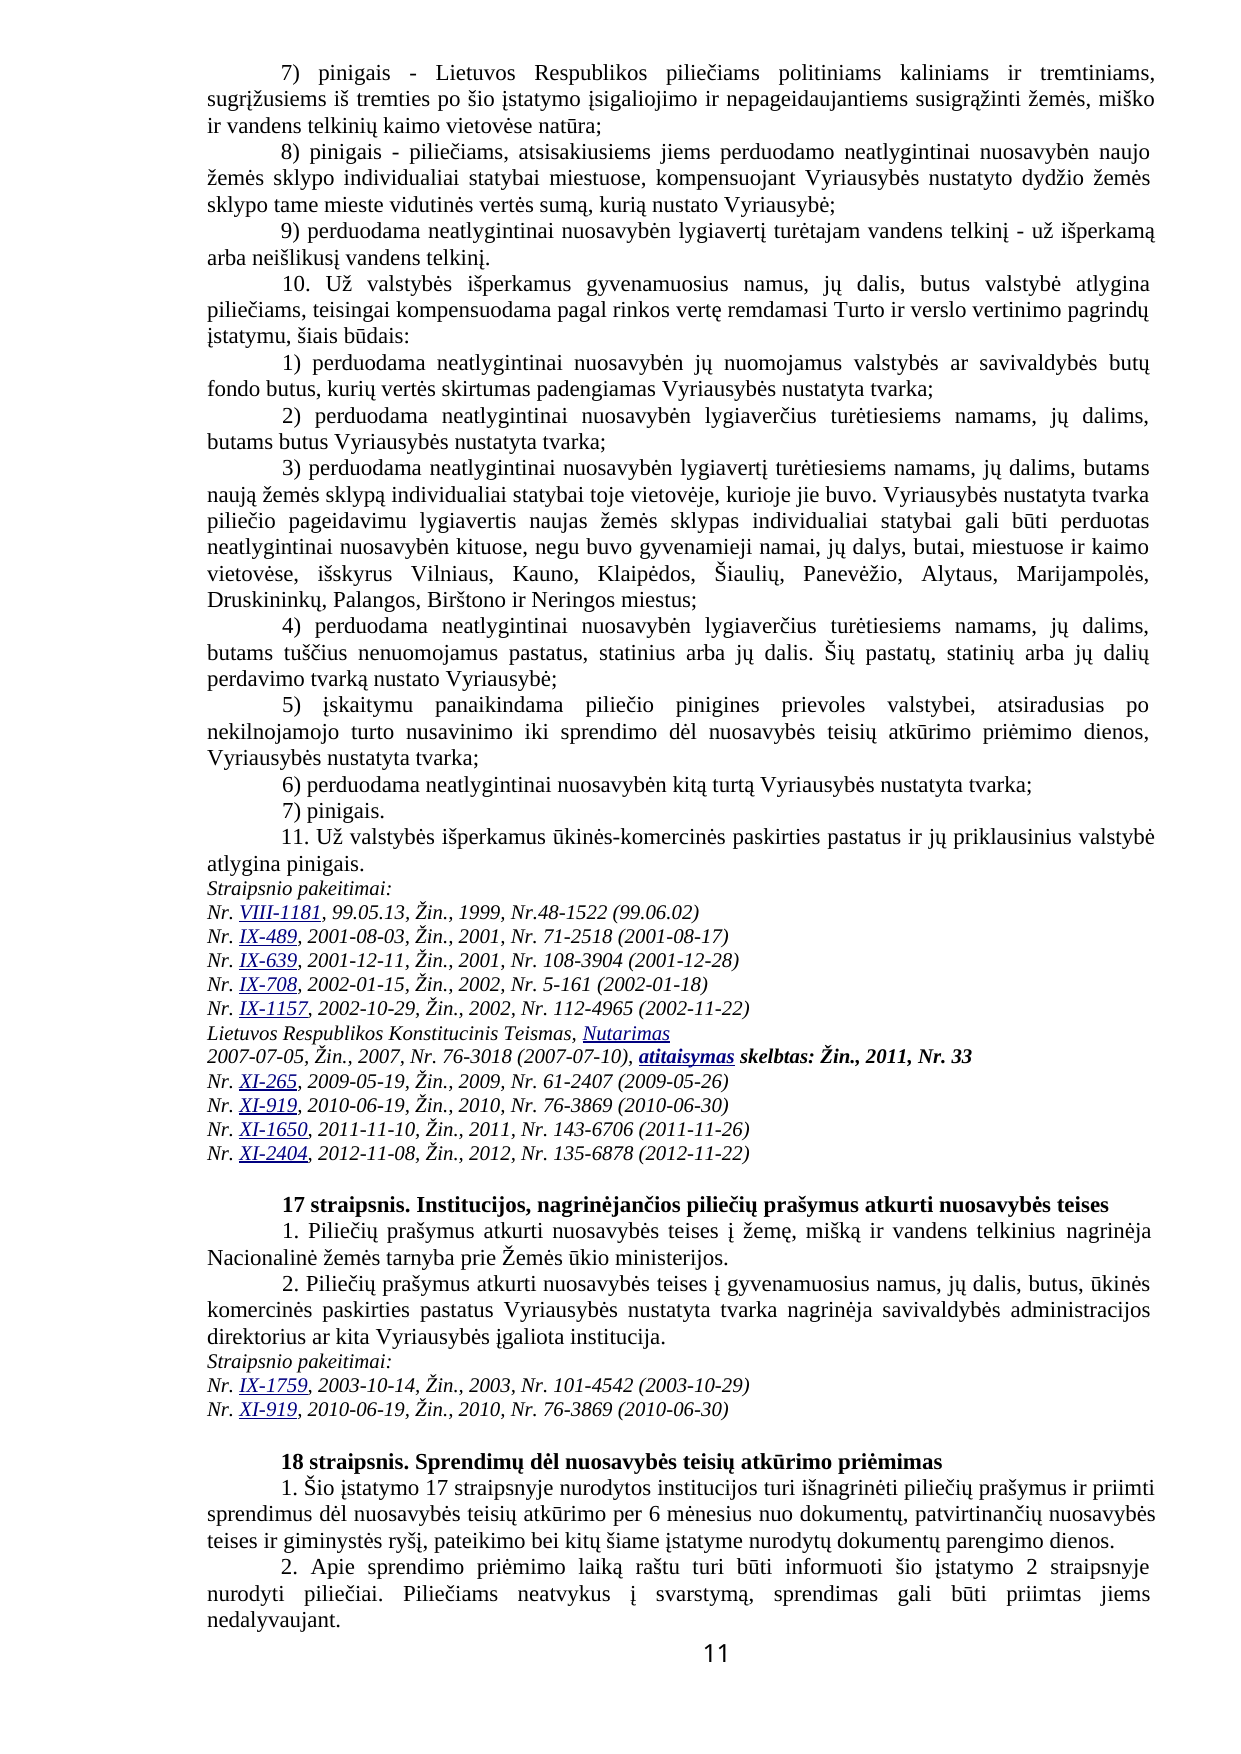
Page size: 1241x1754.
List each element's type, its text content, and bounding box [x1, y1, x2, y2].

text 1) perduodama neatlygintinai nuosavybėn jų nuomojamus valstybės ar savivaldybės butų fondo butus, kurių vertės skirtumas padengiamas Vyriausybės nustatyta tvarka; [207, 349, 1151, 402]
text Straipsnio pakeitimai: [207, 876, 1157, 900]
text Nr. IX-1759, 2003-10-14, Žin., 2003, Nr. 101-4542 (2003-10-29) [207, 1373, 1152, 1397]
text Nr. IX-639, 2001-12-11, Žin., 2001, Nr. 108-3904 (2001-12-28) [207, 948, 1152, 972]
text Nr. XI-919, 2010-06-19, Žin., 2010, Nr. 76-3869 (2010-06-30) [207, 1397, 1152, 1421]
text Nr. XI-2404, 2012-11-08, Žin., 2012, Nr. 135-6878 (2012-11-22) [207, 1141, 1152, 1165]
text 8) pinigais - piliečiams, atsisakiusiems jiems perduodamo neatlygintinai nuosavybėn naujo žemės sklypo individualiai statybai miestuose, kompensuojant Vyriausybės nustatyto dydžio žemės sklypo tame mieste vidutinės vertės sumą, kurią nustato Vyriausybė; [207, 138, 1152, 217]
text 2) perduodama neatlygintinai nuosavybėn lygiaverčius turėtiesiems namams, jų dalims, butams butus Vyriausybės nustatyta tvarka; [207, 402, 1151, 454]
text 10. Už valstybės išperkamus gyvenamuosius namus, jų dalis, butus valstybė atlygina piliečiams, teisingai kompensuodama pagal rinkos vertę remdamasi Turto ir verslo vertinimo pagrindų įstatymu, šiais būdais: [207, 270, 1151, 349]
text Nr. VIII-1181, 99.05.13, Žin., 1999, Nr.48-1522 (99.06.02) [207, 900, 1152, 924]
text 6) perduodama neatlygintinai nuosavybėn kitą turtą Vyriausybės nustatyta tvarka; [207, 771, 1151, 797]
text 9) perduodama neatlygintinai nuosavybėn lygiavertį turėtajam vandens telkinį - už išperkamą arba neišlikusį vandens telkinį. [207, 217, 1157, 270]
text 3) perduodama neatlygintinai nuosavybėn lygiavertį turėtiesiems namams, jų dalims, butams naują žemės sklypą individualiai statybai toje vietovėje, kurioje jie buvo. Vyriausybės nustatyta tvarka piliečio pageidavimu lygiavertis naujas žemės sklypas individualiai statybai gali būti perduotas neatlygintinai nuosavybėn kituose, negu buvo gyvenamieji namai, jų dalys, butai, miestuose ir kaimo vietovėse, išskyrus Vilniaus, Kauno, Klaipėdos, Šiaulių, Panevėžio, Alytaus, Marijampolės, Druskininkų, Palangos, Birštono ir Neringos miestus; [207, 454, 1151, 612]
text 7) pinigais. [207, 797, 1151, 823]
text 5) įskaitymu panaikindama piliečio pinigines prievoles valstybei, atsiradusias po nekilnojamojo turto nusavinimo iki sprendimo dėl nuosavybės teisių atkūrimo priėmimo dienos, Vyriausybės nustatyta tvarka; [207, 692, 1151, 771]
text 1. Šio įstatymo 17 straipsnyje nurodytos institucijos turi išnagrinėti piliečių prašymus ir priimti sprendimus dėl nuosavybės teisių atkūrimo per 6 mėnesius nuo dokumentų, patvirtinančių nuosavybės teises ir giminystės ryšį, pateikimo bei kitų šiame įstatyme nurodytų dokumentų parengimo dienos. [207, 1474, 1157, 1553]
text Nr. XI-919, 2010-06-19, Žin., 2010, Nr. 76-3869 (2010-06-30) [207, 1093, 1152, 1117]
text 11. Už valstybės išperkamus ūkinės-komercinės paskirties pastatus ir jų priklausinius valstybė atlygina pinigais. [207, 823, 1157, 876]
text Nr. XI-265, 2009-05-19, Žin., 2009, Nr. 61-2407 (2009-05-26) [207, 1068, 1152, 1093]
text 1. Piliečių prašymus atkurti nuosavybės teises į žemę, mišką ir vandens telkinius nagrinėja Nacionalinė žemės tarnyba prie Žemės ūkio ministerijos. [207, 1217, 1152, 1270]
text Nr. XI-1650, 2011-11-10, Žin., 2011, Nr. 143-6706 (2011-11-26) [207, 1117, 1152, 1141]
text Nr. IX-489, 2001-08-03, Žin., 2001, Nr. 71-2518 (2001-08-17) [207, 924, 1152, 948]
text 2007-07-05, Žin., 2007, Nr. 76-3018 (2007-07-10), atitaisymas skelbtas: Žin., 2011, Nr. 33 [207, 1044, 1152, 1068]
text Straipsnio pakeitimai: [207, 1349, 1157, 1373]
text 4) perduodama neatlygintinai nuosavybėn lygiaverčius turėtiesiems namams, jų dalims, butams tuščius nenuomojamus pastatus, statinius arba jų dalis. Šių pastatų, statinių arba jų dalių perdavimo tvarką nustato Vyriausybė; [207, 612, 1151, 692]
text 7) pinigais - Lietuvos Respublikos piliečiams politiniams kaliniams ir tremtiniams, sugrįžusiems iš tremties po šio įstatymo įsigaliojimo ir nepageidaujantiems susigrąžinti žemės, miško ir vandens telkinių kaimo vietovėse natūra; [207, 59, 1157, 138]
text Lietuvos Respublikos Konstitucinis Teismas, Nutarimas [207, 1020, 1152, 1044]
text Nr. IX-1157, 2002-10-29, Žin., 2002, Nr. 112-4965 (2002-11-22) [207, 996, 1152, 1020]
text 2. Piliečių prašymus atkurti nuosavybės teises į gyvenamuosius namus, jų dalis, butus, ūkinės komercinės paskirties pastatus Vyriausybės nustatyta tvarka nagrinėja savivaldybės administracijos direktorius ar kita Vyriausybės įgaliota institucija. [207, 1270, 1152, 1349]
text 17 straipsnis. Institucijos, nagrinėjančios piliečių prašymus atkurti nuosavybės teises [282, 1191, 1152, 1217]
text 2. Apie sprendimo priėmimo laiką raštu turi būti informuoti šio įstatymo 2 straipsnyje nurodyti piliečiai. Piliečiams neatvykus į svarstymą, sprendimas gali būti priimtas jiems nedalyvaujant. [207, 1553, 1152, 1632]
text 18 straipsnis. Sprendimų dėl nuosavybės teisių atkūrimo priėmimas [207, 1448, 1157, 1474]
text Nr. IX-708, 2002-01-15, Žin., 2002, Nr. 5-161 (2002-01-18) [207, 972, 1152, 996]
